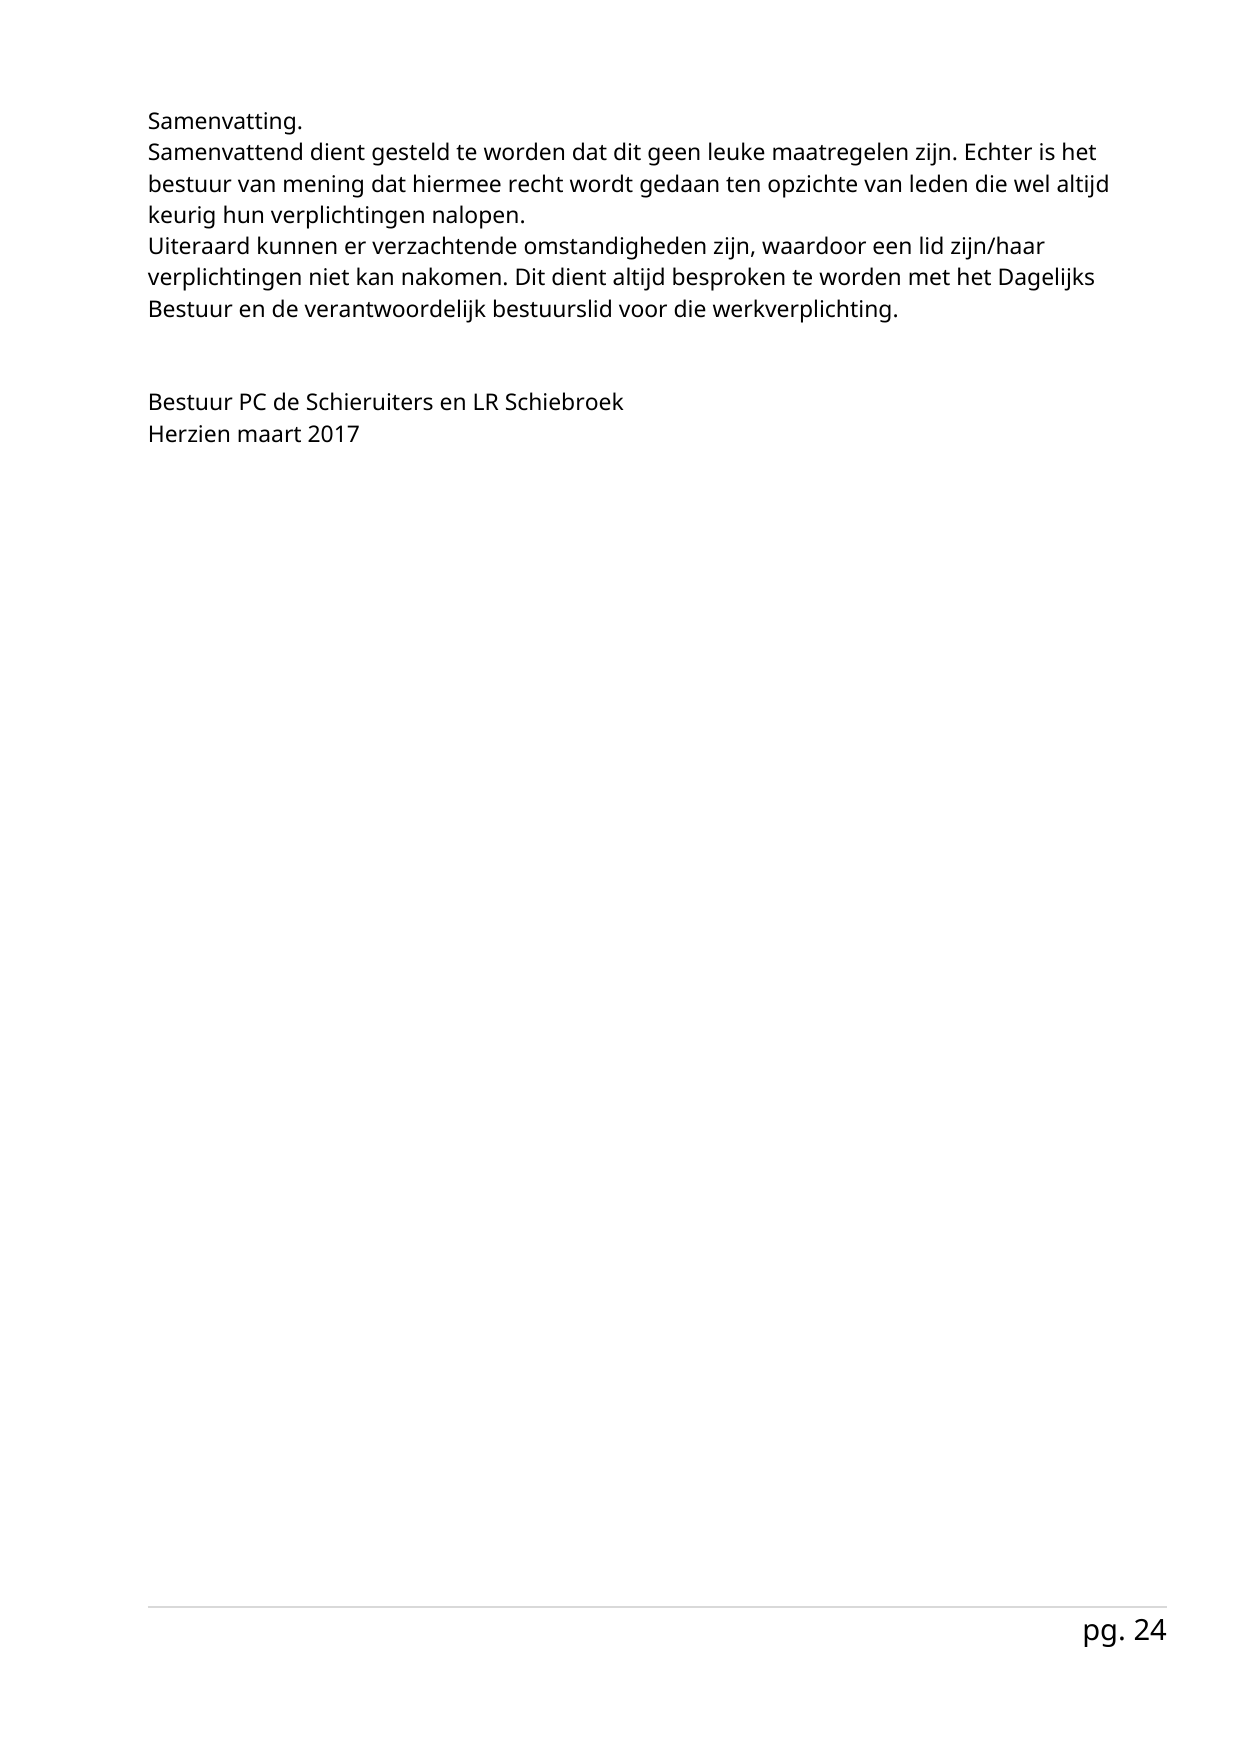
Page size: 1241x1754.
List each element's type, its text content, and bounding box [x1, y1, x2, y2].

text Samenvattend dient gesteld te worden dat dit geen leuke maatregelen zijn. Echter is het bestuur van mening dat hiermee recht wordt gedaan ten opzichte van leden die wel altijd keurig hun verplichtingen nalopen. [148, 136, 1167, 230]
text Uiteraard kunnen er verzachtende omstandigheden zijn, waardoor een lid zijn/haar verplichtingen niet kan nakomen. Dit dient altijd besproken te worden met het Dagelijks Bestuur en de verantwoordelijk bestuurslid voor die werkverplichting. [148, 230, 1167, 324]
text Bestuur PC de Schieruiters en LR Schiebroek [148, 386, 1167, 417]
text Samenvatting. [148, 105, 1167, 136]
text Herzien maart 2017 [148, 417, 1167, 449]
